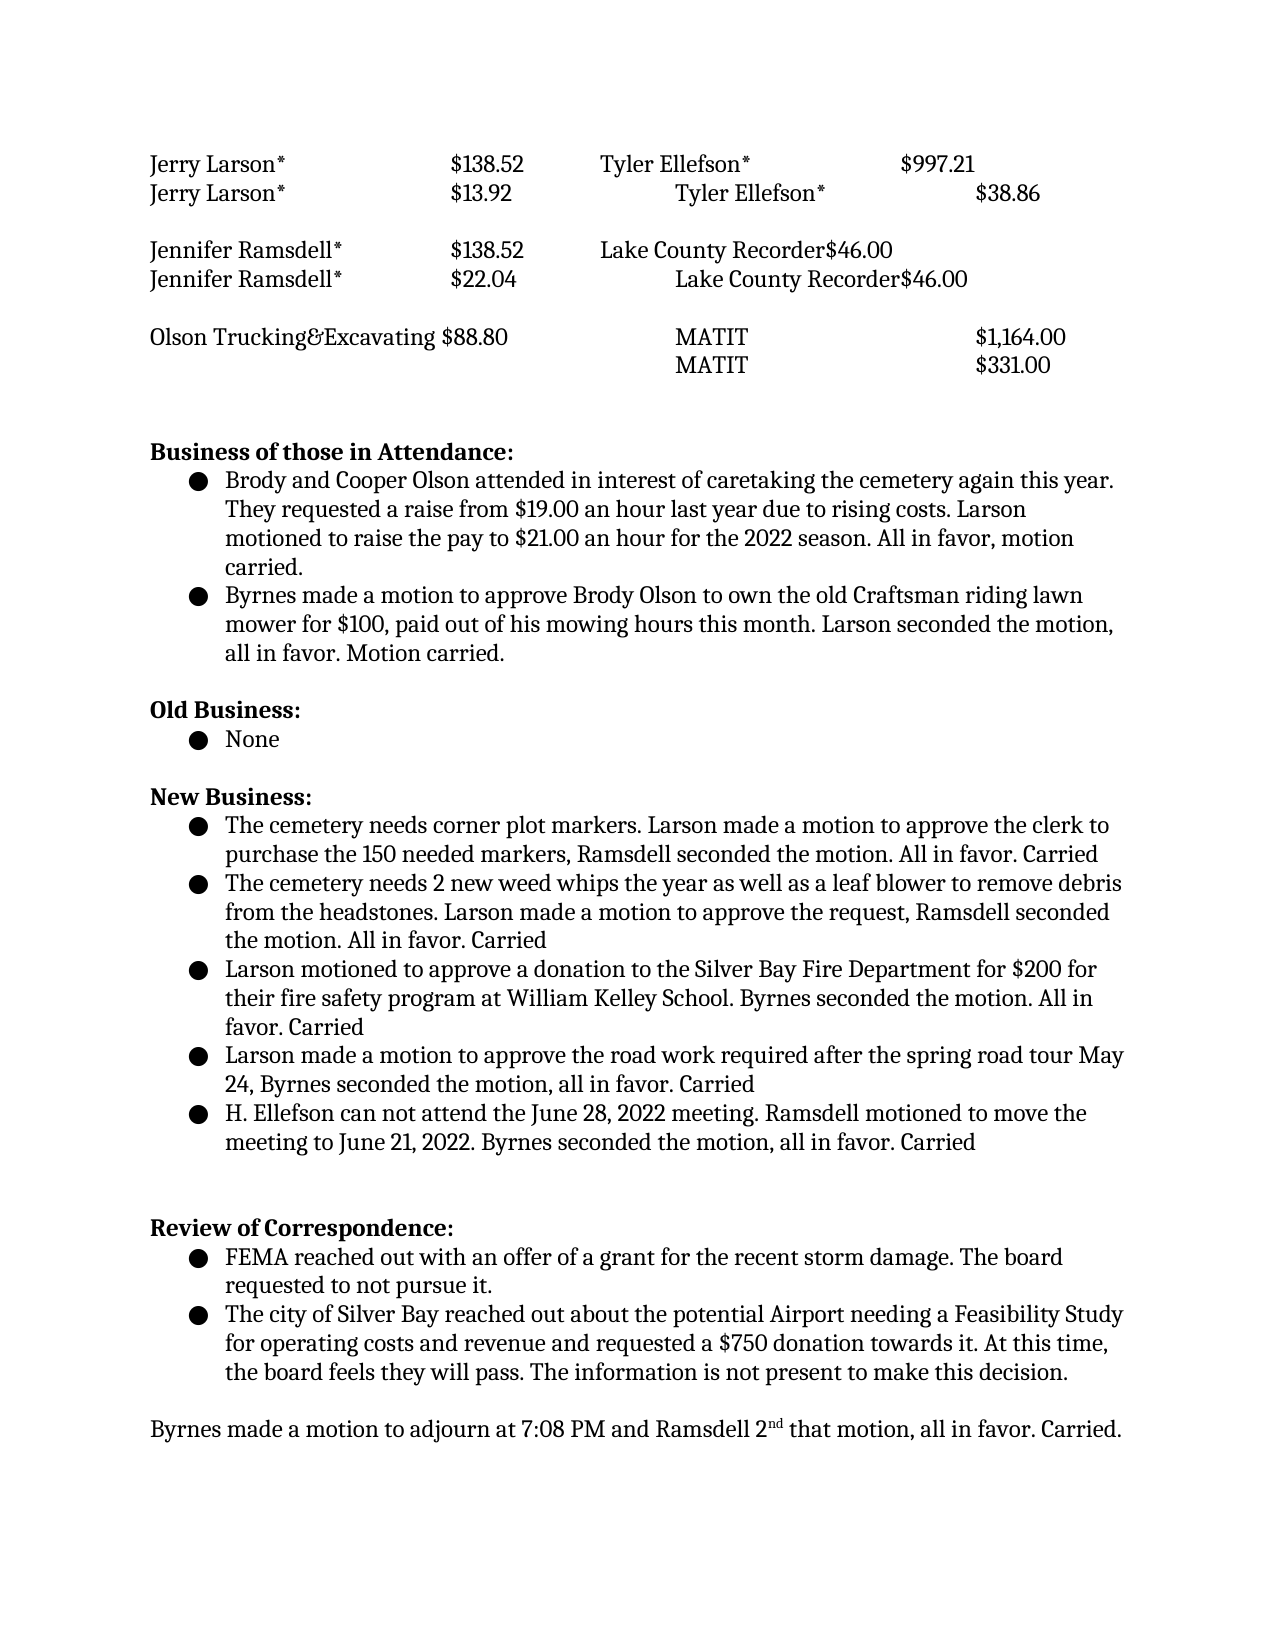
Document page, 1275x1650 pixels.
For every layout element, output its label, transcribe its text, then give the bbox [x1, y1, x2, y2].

list H. Ellefson can not attend the June 28, 2022 meeting. Ramsdell motioned to move the meeting to June 21, 2022. Byrnes seconded the motion, all in favor. Carried [187, 1099, 1125, 1156]
text Business of those in Attendance: [150, 437, 1125, 466]
list The cemetery needs 2 new weed whips the year as well as a leaf blower to remove debris from the headstones. Larson made a motion to approve the request, Ramsdell seconded the motion. All in favor. Carried [187, 869, 1125, 955]
list Larson made a motion to approve the road work required after the spring road tour May 24, Byrnes seconded the motion, all in favor. Carried [187, 1041, 1125, 1099]
text Olson Trucking&Excavating $88.80 MATIT $1,164.00 [150, 322, 1125, 351]
list Byrnes made a motion to approve Brody Olson to own the old Craftsman riding lawn mower for $100, paid out of his mowing hours this month. Larson seconded the motion, all in favor. Motion carried. [187, 581, 1125, 667]
text Jennifer Ramsdell* $138.52 Lake County Recorder $46.00 [150, 236, 1125, 265]
text Review of Correspondence: [150, 1214, 1125, 1242]
text Jerry Larson* $138.52 Tyler Ellefson* $997.21 [150, 150, 1125, 179]
list The cemetery needs corner plot markers. Larson made a motion to approve the clerk to purchase the 150 needed markers, Ramsdell seconded the motion. All in favor. Carried [187, 811, 1125, 869]
list Brody and Cooper Olson attended in interest of caretaking the cemetery again this year. They requested a raise from $19.00 an hour last year due to rising costs. Larson motioned to raise the pay to $21.00 an hour for the 2022 season. All in favor, motion carried. [187, 466, 1125, 581]
list The city of Silver Bay reached out about the potential Airport needing a Feasibility Study for operating costs and revenue and requested a $750 donation towards it. At this time, the board feels they will pass. The information is not present to make this decision. [187, 1300, 1125, 1386]
text MATIT $331.00 [150, 351, 1125, 380]
list Larson motioned to approve a donation to the Silver Bay Fire Department for $200 for their fire safety program at William Kelley School. Byrnes seconded the motion. All in favor. Carried [187, 955, 1125, 1041]
list None [187, 725, 1125, 754]
text Byrnes made a motion to adjourn at 7:08 PM and Ramsdell 2nd that motion, all in favor. Carried. [150, 1415, 1125, 1444]
text Old Business: [150, 696, 1125, 725]
list FEMA reached out with an offer of a grant for the recent storm damage. The board requested to not pursue it. [187, 1242, 1125, 1300]
text Jerry Larson* $13.92 Tyler Ellefson* $38.86 [150, 179, 1125, 207]
text Jennifer Ramsdell* $22.04 Lake County Recorder $46.00 [150, 265, 1125, 294]
text New Business: [150, 782, 1125, 811]
